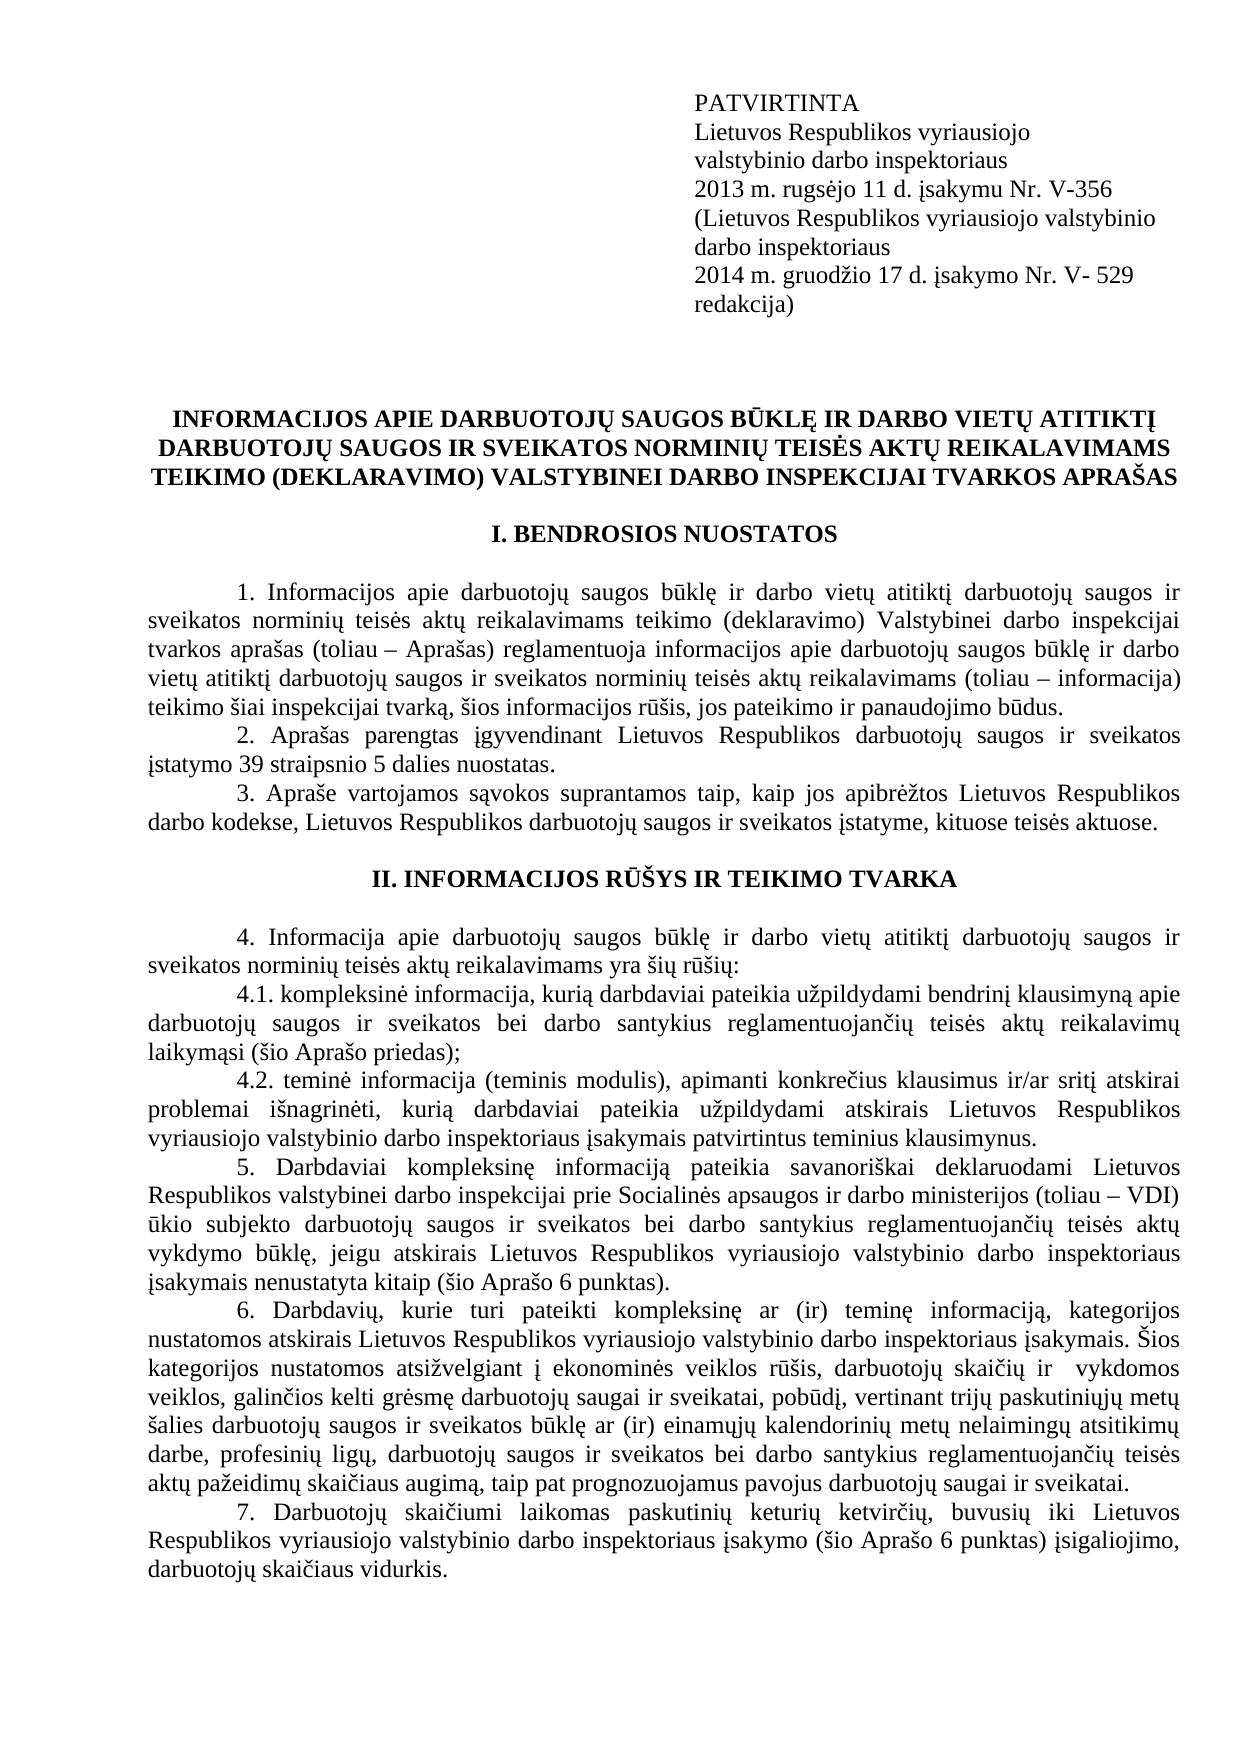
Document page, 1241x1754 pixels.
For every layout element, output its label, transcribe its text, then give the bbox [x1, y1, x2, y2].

text Lietuvos Respublikos vyriausiojo [694, 117, 1181, 145]
text I. BENDROSIOS NUOSTATOS [148, 519, 1181, 548]
text 1. Informacijos apie darbuotojų saugos būklę ir darbo vietų atitiktį darbuotojų saugos ir sveikatos norminių teisės aktų reikalavimams teikimo (deklaravimo) Valstybinei darbo inspekcijai tvarkos aprašas (toliau – Aprašas) reglamentuoja informacijos apie darbuotojų saugos būklę ir darbo vietų atitiktį darbuotojų saugos ir sveikatos norminių teisės aktų reikalavimams (toliau – informacija) teikimo šiai inspekcijai tvarką, šios informacijos rūšis, jos pateikimo ir panaudojimo būdus. [148, 577, 1181, 720]
text 4. Informacija apie darbuotojų saugos būklę ir darbo vietų atitiktį darbuotojų saugos ir sveikatos norminių teisės aktų reikalavimams yra šių rūšių: [148, 922, 1181, 979]
text (Lietuvos Respublikos vyriausiojo valstybinio darbo inspektoriaus [694, 203, 1181, 260]
text 5. Darbdaviai kompleksinę informaciją pateikia savanoriškai deklaruodami Lietuvos Respublikos valstybinei darbo inspekcijai prie Socialinės apsaugos ir darbo ministerijos (toliau – VDI) ūkio subjekto darbuotojų saugos ir sveikatos bei darbo santykius reglamentuojančių teisės aktų vykdymo būklę, jeigu atskirais Lietuvos Respublikos vyriausiojo valstybinio darbo inspektoriaus įsakymais nenustatyta kitaip (šio Aprašo 6 punktas). [148, 1152, 1181, 1295]
text II. INFORMACIJOS RŪŠYS ir TEIKIMO TVARKA [148, 864, 1181, 893]
text 2014 m. gruodžio 17 d. įsakymo Nr. V- 529 redakcija) [694, 260, 1181, 318]
text 2. Aprašas parengtas įgyvendinant Lietuvos Respublikos darbuotojų saugos ir sveikatos įstatymo 39 straipsnio 5 dalies nuostatas. [148, 720, 1181, 778]
text 4.2. teminė informacija (teminis modulis), apimanti konkrečius klausimus ir/ar sritį atskirai problemai išnagrinėti, kurią darbdaviai pateikia užpildydami atskirais Lietuvos Respublikos vyriausiojo valstybinio darbo inspektoriaus įsakymais patvirtintus teminius klausimynus. [148, 1065, 1181, 1152]
text 2013 m. rugsėjo 11 d. įsakymu Nr. V-356 [694, 174, 1181, 203]
text 4.1. kompleksinė informacija, kurią darbdaviai pateikia užpildydami bendrinį klausimyną apie darbuotojų saugos ir sveikatos bei darbo santykius reglamentuojančių teisės aktų reikalavimų laikymąsi (šio Aprašo priedas); [148, 979, 1181, 1065]
text INFORMACIJOS APIE DARBUOTOJŲ SAUGOS BŪKLĘ IR DARBO VIETŲ ATITIKTĮ DARBUOTOJŲ SAUGOS IR SVEIKATOS NORMINIŲ TEISĖS AKTŲ REIKALAVIMAMS TEIKIMO (DEKLARAVIMO) VALSTYBINEI DARBO INSPEKCIJAI TVARKOS APRAŠAS [148, 404, 1181, 490]
text valstybinio darbo inspektoriaus [694, 145, 1181, 174]
text 3. Apraše vartojamos sąvokos suprantamos taip, kaip jos apibrėžtos Lietuvos Respublikos darbo kodekse, Lietuvos Respublikos darbuotojų saugos ir sveikatos įstatyme, kituose teisės aktuose. [148, 778, 1181, 835]
text 6. Darbdavių, kurie turi pateikti kompleksinę ar (ir) teminę informaciją, kategorijos nustatomos atskirais Lietuvos Respublikos vyriausiojo valstybinio darbo inspektoriaus įsakymais. Šios kategorijos nustatomos atsižvelgiant į ekonominės veiklos rūšis, darbuotojų skaičių ir vykdomos veiklos, galinčios kelti grėsmę darbuotojų saugai ir sveikatai, pobūdį, vertinant trijų paskutiniųjų metų šalies darbuotojų saugos ir sveikatos būklę ar (ir) einamųjų kalendorinių metų nelaimingų atsitikimų darbe, profesinių ligų, darbuotojų saugos ir sveikatos bei darbo santykius reglamentuojančių teisės aktų pažeidimų skaičiaus augimą, taip pat prognozuojamus pavojus darbuotojų saugai ir sveikatai. [148, 1295, 1181, 1497]
text PATVIRTINTA [694, 88, 1181, 117]
text 7. Darbuotojų skaičiumi laikomas paskutinių keturių ketvirčių, buvusių iki Lietuvos Respublikos vyriausiojo valstybinio darbo inspektoriaus įsakymo (šio Aprašo 6 punktas) įsigaliojimo, darbuotojų skaičiaus vidurkis. [148, 1497, 1181, 1583]
